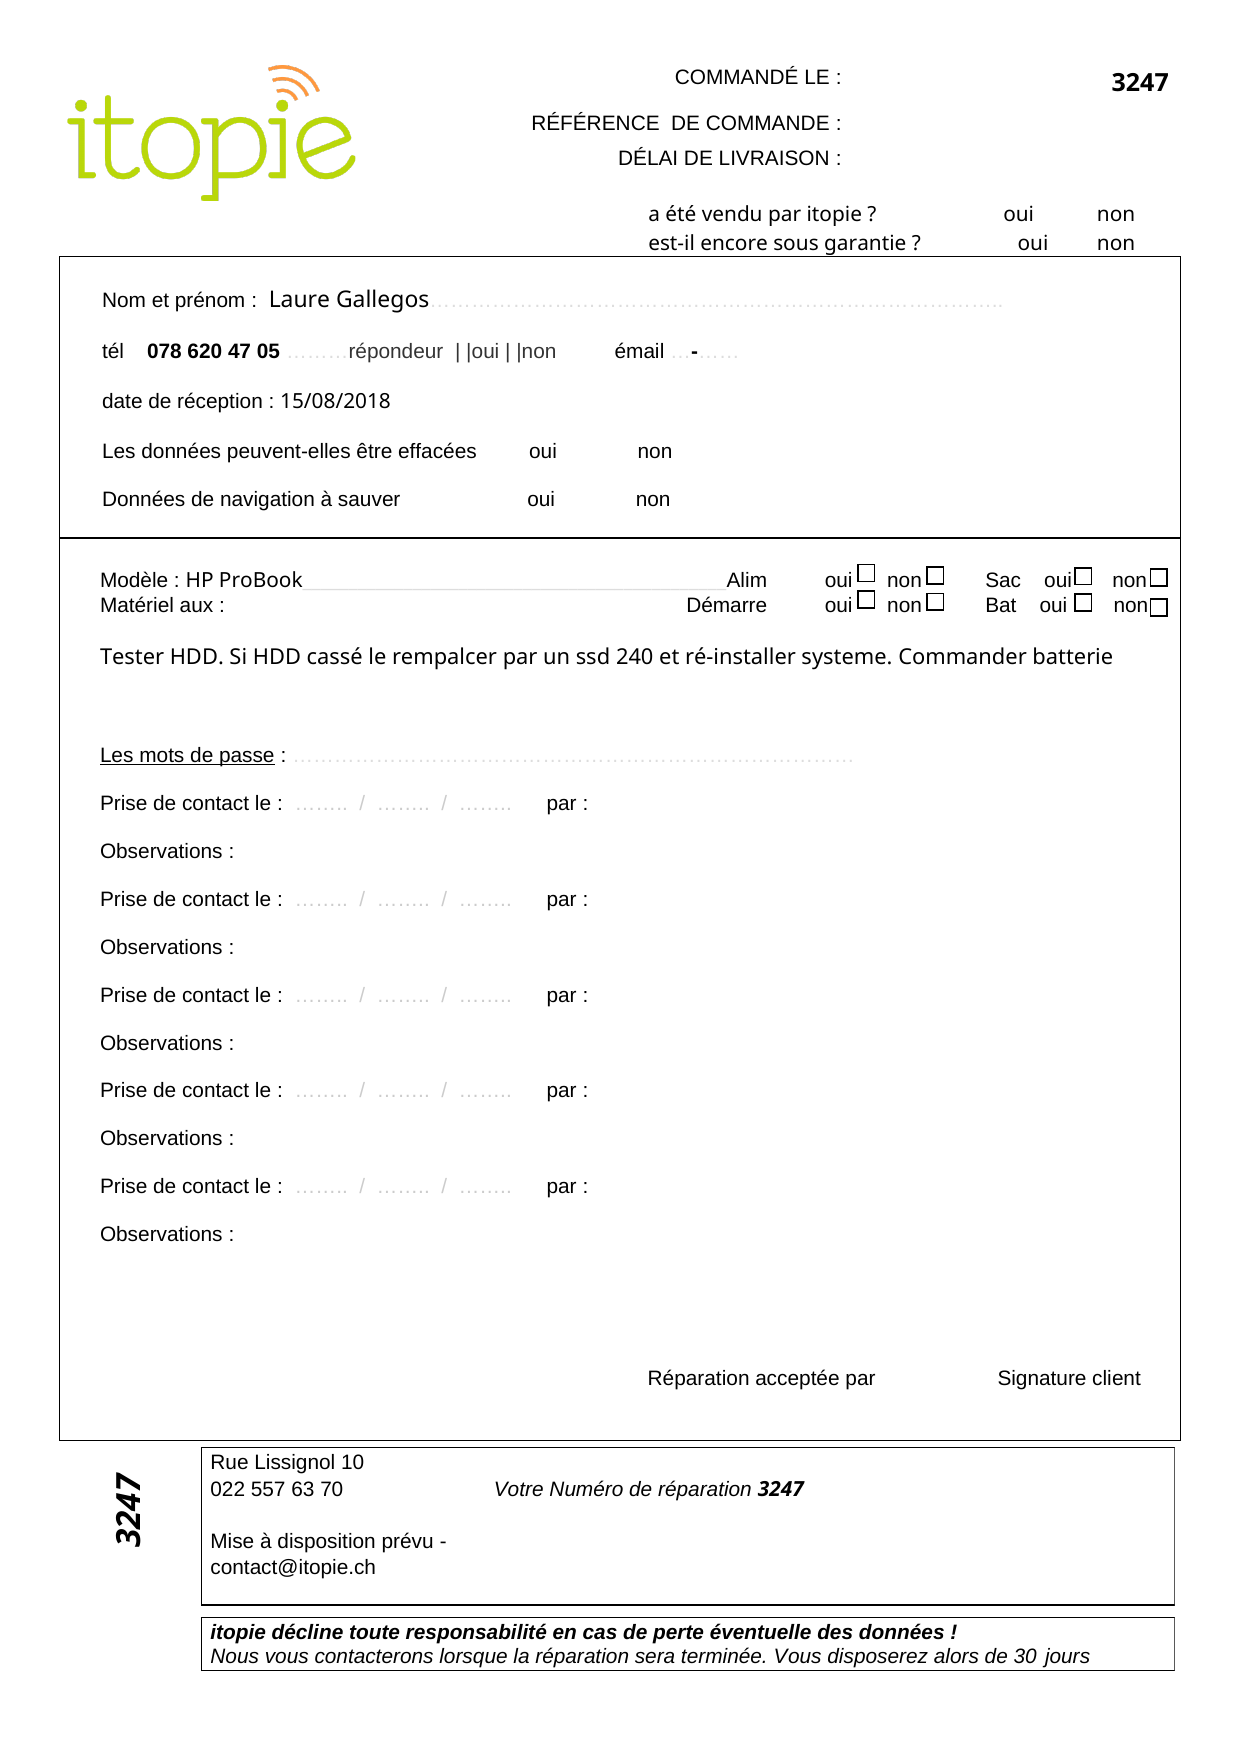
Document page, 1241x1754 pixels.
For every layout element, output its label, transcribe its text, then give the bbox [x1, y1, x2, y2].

text Prise de contact le : …….. / …….. / …….. par : [60, 883, 1180, 911]
table_cell [847, 140, 1180, 175]
table_header 3247 [59, 1441, 195, 1677]
text Prise de contact le : …….. / …….. / …….. par : [60, 1075, 1180, 1102]
text Modèle : HP ProBook Alim oui non Sac oui non [948, 562, 1180, 590]
text Observations : [60, 931, 1180, 958]
table_header COMMANDÉ LE : [490, 59, 847, 104]
text Données de navigation à sauver oui non [60, 484, 1180, 511]
text est-il encore sous garantie ? oui non [59, 228, 1181, 256]
text Les données peuvent-elles être effacées oui non [60, 436, 1180, 463]
table_cell RÉFÉRENCE DE COMMANDE : [490, 105, 847, 140]
table_cell [847, 105, 1180, 140]
text Prise de contact le : …….. / …….. / …….. par : [60, 788, 1180, 815]
text Modèle : HP ProBook Alim oui non Sac oui non [879, 562, 925, 590]
table_header Rue Lissignol 10 022 557 63 70 Votre Numéro de réparation 3247 Mise à disposition prévu - contact@itopie.ch [195, 1441, 1180, 1611]
picture [67, 65, 356, 201]
text Observations : [60, 836, 1180, 863]
text Tester HDD. Si HDD cassé le rempalcer par un ssd 240 et ré-installer systeme. Commander batterie [60, 638, 1180, 671]
text date de réception : 15/08/2018 [60, 383, 1180, 415]
table_header 3247 [847, 59, 1180, 104]
table_cell itopie décline toute responsabilité en cas de perte éventuelle des données ! Nous vous contacterons lorsque la réparation sera terminée. Vous disposerez alors de 30 jours [195, 1611, 1180, 1677]
text Réparation acceptée par Signature client [60, 1363, 1180, 1390]
text Prise de contact le : …….. / …….. / …….. par : [60, 979, 1180, 1006]
table_cell DÉLAI DE LIVRAISON : [490, 140, 847, 175]
text tél 078 620 47 05 ………répondeur | |oui | |non émail …-…… [60, 335, 1180, 362]
text a été vendu par itopie ? oui non [59, 199, 1181, 228]
text Les mots de passe : ……………………………………………………………………… [60, 740, 1180, 767]
text Matériel aux : Démarre oui non Bat oui non [60, 590, 1180, 617]
text Nom et prénom : Laure Gallegos……………………………………………………………………….. [60, 280, 1180, 314]
text Observations : [60, 1123, 1180, 1150]
text Observations : [60, 1219, 1180, 1246]
text Modèle : HP ProBook Alim oui non Sac oui non [60, 562, 856, 590]
text Prise de contact le : …….. / …….. / …….. par : [60, 1171, 1180, 1198]
text Observations : [60, 1027, 1180, 1054]
